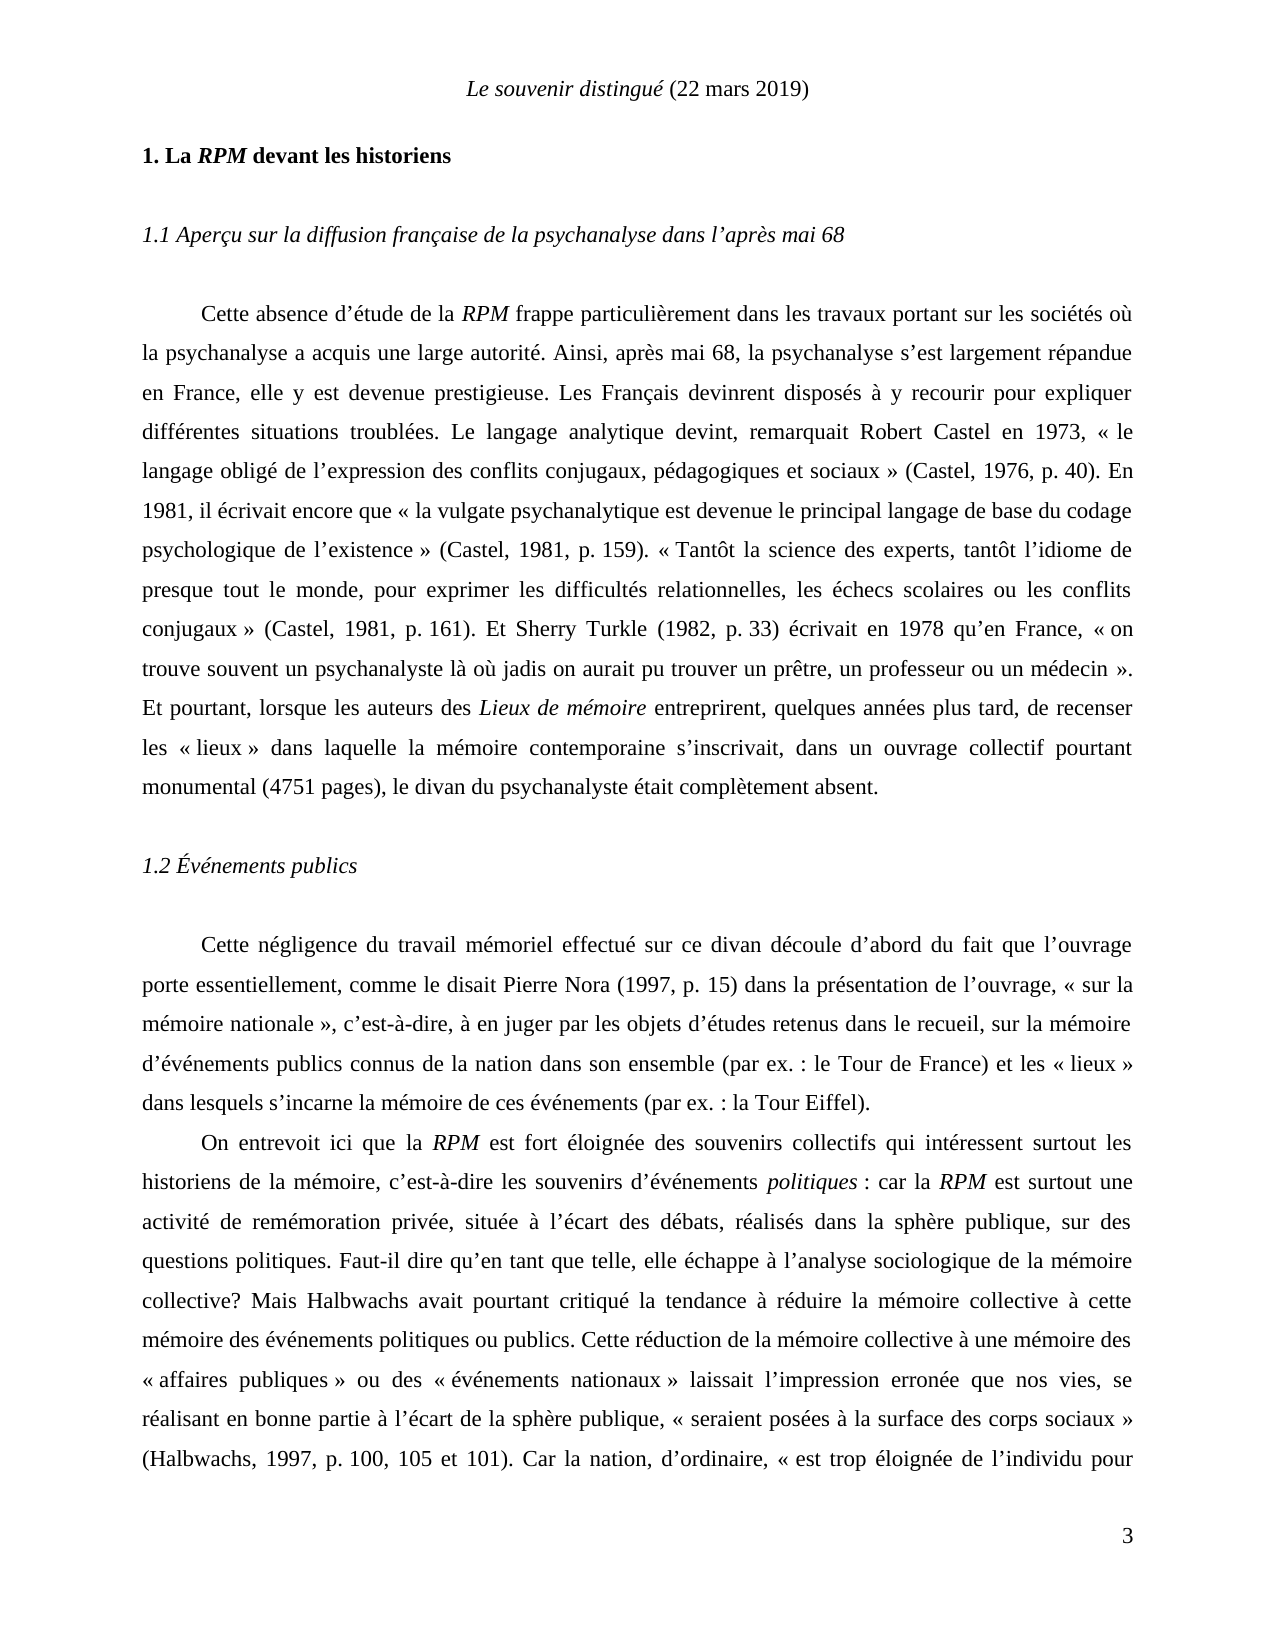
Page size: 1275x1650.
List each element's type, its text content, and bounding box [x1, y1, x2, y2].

subtitle 1.2 Événements publics [142, 852, 1133, 879]
subtitle 1.1 Aperçu sur la diffusion française de la psychanalyse dans l’après mai 68 [142, 221, 1133, 247]
text On entrevoit ici que la RPM est fort éloignée des souvenirs collectifs qui intéressent surtout les historiens de la mémoire, c’est-à-dire les souvenirs d’événements politiques : car la RPM est surtout une activité de remémoration privée, située à l’écart des débats, réalisés dans la sphère publique, sur des questions politiques. Faut-il dire qu’en tant que telle, elle échappe à l’analyse sociologique de la mémoire collective? Mais Halbwachs avait pourtant critiqué la tendance à réduire la mémoire collective à cette mémoire des événements politiques ou publics. Cette réduction de la mémoire collective à une mémoire des « affaires publiques » ou des « événements nationaux » laissait l’impression erronée que nos vies, se réalisant en bonne partie à l’écart de la sphère publique, « seraient posées à la surface des corps sociaux » (Halbwachs, 1997, p. 100, 105 et 101). Car la nation, d’ordinaire, « est trop éloignée de l’individu pour [142, 1129, 1133, 1471]
subtitle 1. La RPM devant les historiens [142, 142, 1133, 168]
text Cette négligence du travail mémoriel effectué sur ce divan découle d’abord du fait que l’ouvrage porte essentiellement, comme le disait Pierre Nora (1997, p. 15) dans la présentation de l’ouvrage, « sur la mémoire nationale », c’est-à-dire, à en juger par les objets d’études retenus dans le recueil, sur la mémoire d’événements publics connus de la nation dans son ensemble (par ex. : le Tour de France) et les « lieux » dans lesquels s’incarne la mémoire de ces événements (par ex. : la Tour Eiffel). [142, 931, 1133, 1116]
text Cette absence d’étude de la RPM frappe particulièrement dans les travaux portant sur les sociétés où la psychanalyse a acquis une large autorité. Ainsi, après mai 68, la psychanalyse s’est largement répandue en France, elle y est devenue prestigieuse. Les Français devinrent disposés à y recourir pour expliquer différentes situations troublées. Le langage analytique devint, remarquait Robert Castel en 1973, « le langage obligé de l’expression des conflits conjugaux, pédagogiques et sociaux » (Castel, 1976, p. 40). En 1981, il écrivait encore que « la vulgate psychanalytique est devenue le principal langage de base du codage psychologique de l’existence » (Castel, 1981, p. 159). « Tantôt la science des experts, tantôt l’idiome de presque tout le monde, pour exprimer les difficultés relationnelles, les échecs scolaires ou les conflits conjugaux » (Castel, 1981, p. 161). Et Sherry Turkle (1982, p. 33) écrivait en 1978 qu’en France, « on trouve souvent un psychanalyste là où jadis on aurait pu trouver un prêtre, un professeur ou un médecin ». Et pourtant, lorsque les auteurs des Lieux de mémoire entreprirent, quelques années plus tard, de recenser les « lieux » dans laquelle la mémoire contemporaine s’inscrivait, dans un ouvrage collectif pourtant monumental (4751 pages), le divan du psychanalyste était complètement absent. [142, 300, 1133, 800]
